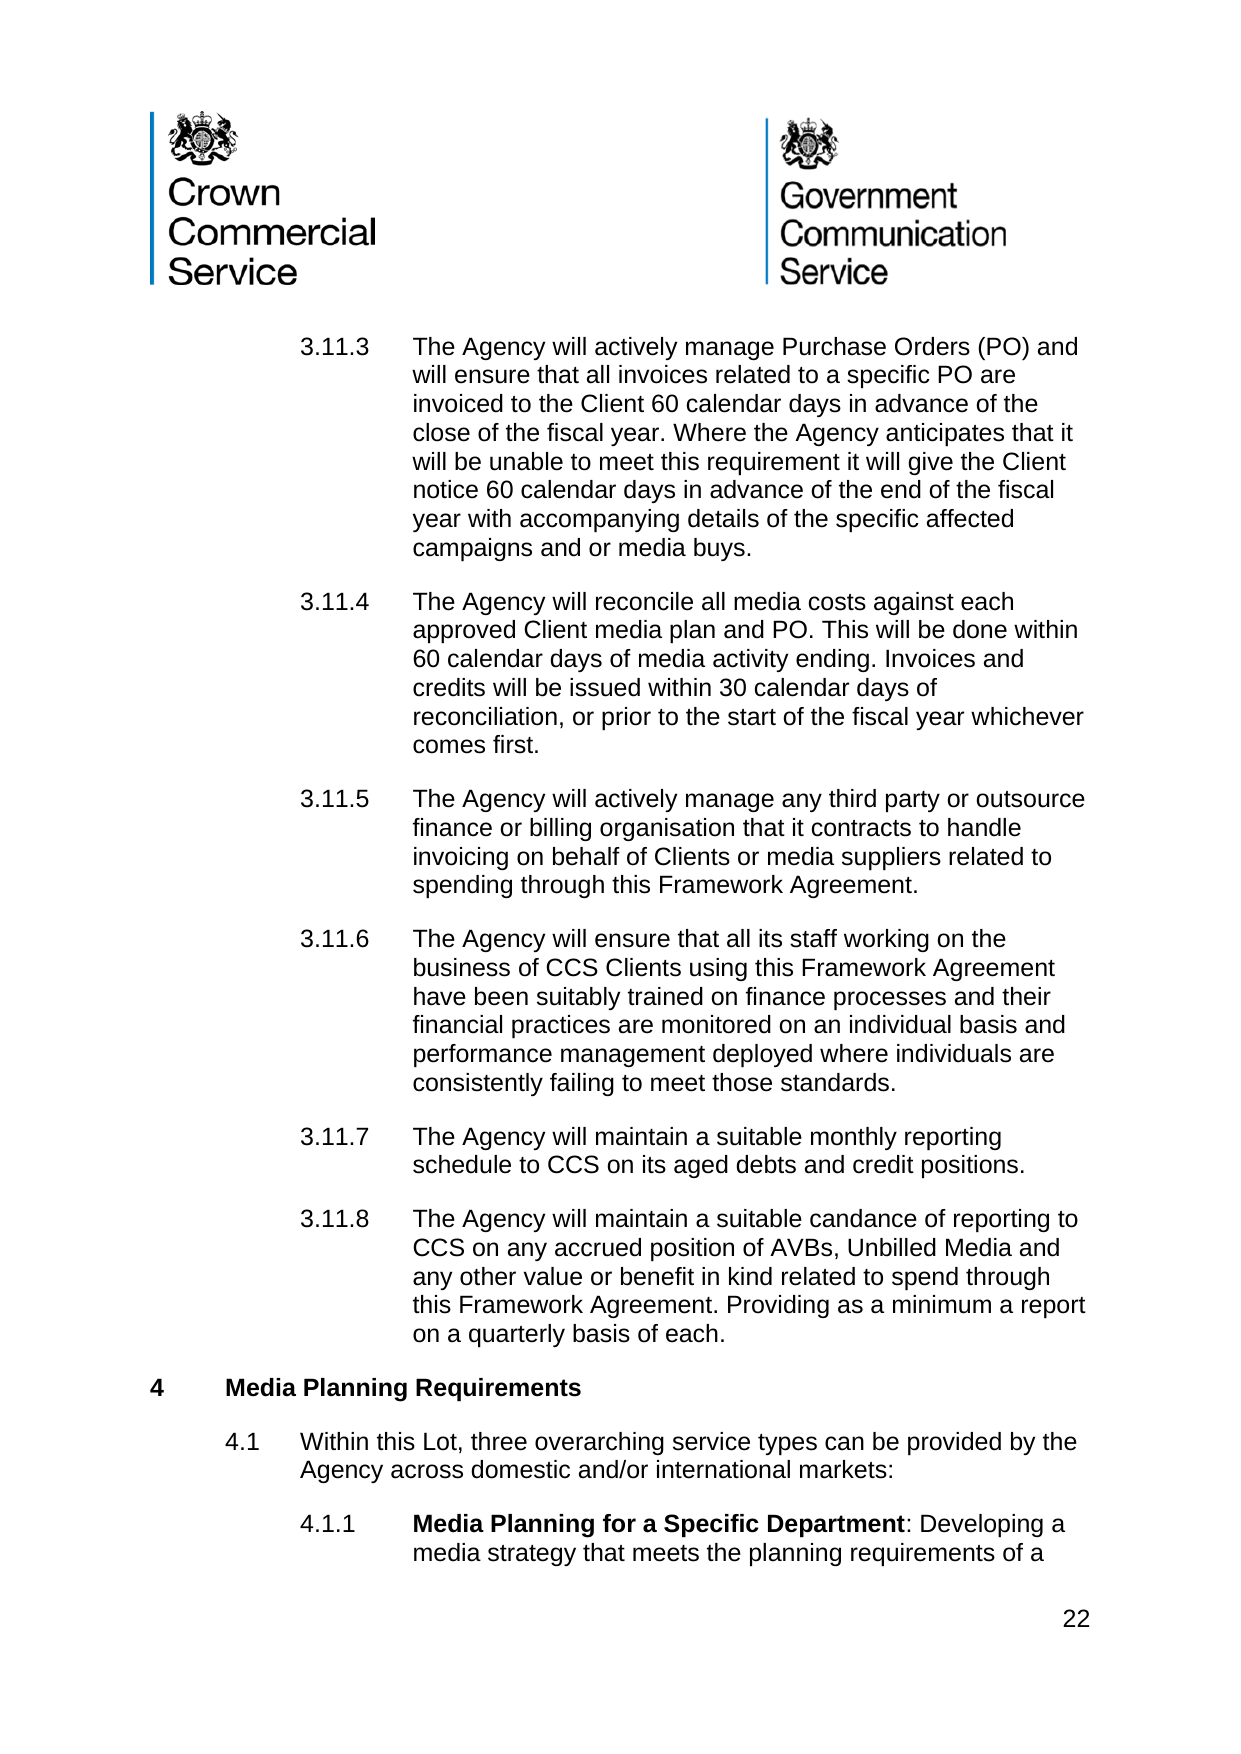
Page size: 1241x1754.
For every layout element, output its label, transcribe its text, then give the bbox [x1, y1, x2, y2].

list The Agency will maintain a suitable monthly reporting schedule to CCS on its aged debts and credit positions. [300, 1122, 1090, 1179]
list Within this Lot, three overarching service types can be provided by the Agency across domestic and/or international markets: [225, 1427, 1090, 1484]
list The Agency will actively manage Purchase Orders (PO) and will ensure that all invoices related to a specific PO are invoiced to the Client 60 calendar days in advance of the close of the fiscal year. Where the Agency anticipates that it will be unable to meet this requirement it will give the Client notice 60 calendar days in advance of the end of the fiscal year with accompanying details of the specific affected campaigns and or media buys. [300, 332, 1090, 562]
list The Agency will actively manage any third party or outsource finance or billing organisation that it contracts to handle invoicing on behalf of Clients or media suppliers related to spending through this Framework Agreement. [300, 784, 1090, 899]
list Media Planning for a Specific Department: Developing a media strategy that meets the planning requirements of a [300, 1509, 1090, 1567]
list The Agency will maintain a suitable candance of reporting to CCS on any accrued position of AVBs, Unbilled Media and any other value or benefit in kind related to spend through this Framework Agreement. Providing as a minimum a report on a quarterly basis of each. [300, 1204, 1090, 1348]
list The Agency will ensure that all its staff working on the business of CCS Clients using this Framework Agreement have been suitably trained on finance processes and their financial practices are monitored on an individual basis and performance management deployed where individuals are consistently failing to meet those standards. [300, 924, 1090, 1097]
list Media Planning Requirements [150, 1373, 1090, 1402]
list The Agency will reconcile all media costs against each approved Client media plan and PO. This will be done within 60 calendar days of media activity ending. Invoices and credits will be issued within 30 calendar days of reconciliation, or prior to the start of the fiscal year whichever comes first. [300, 587, 1090, 759]
